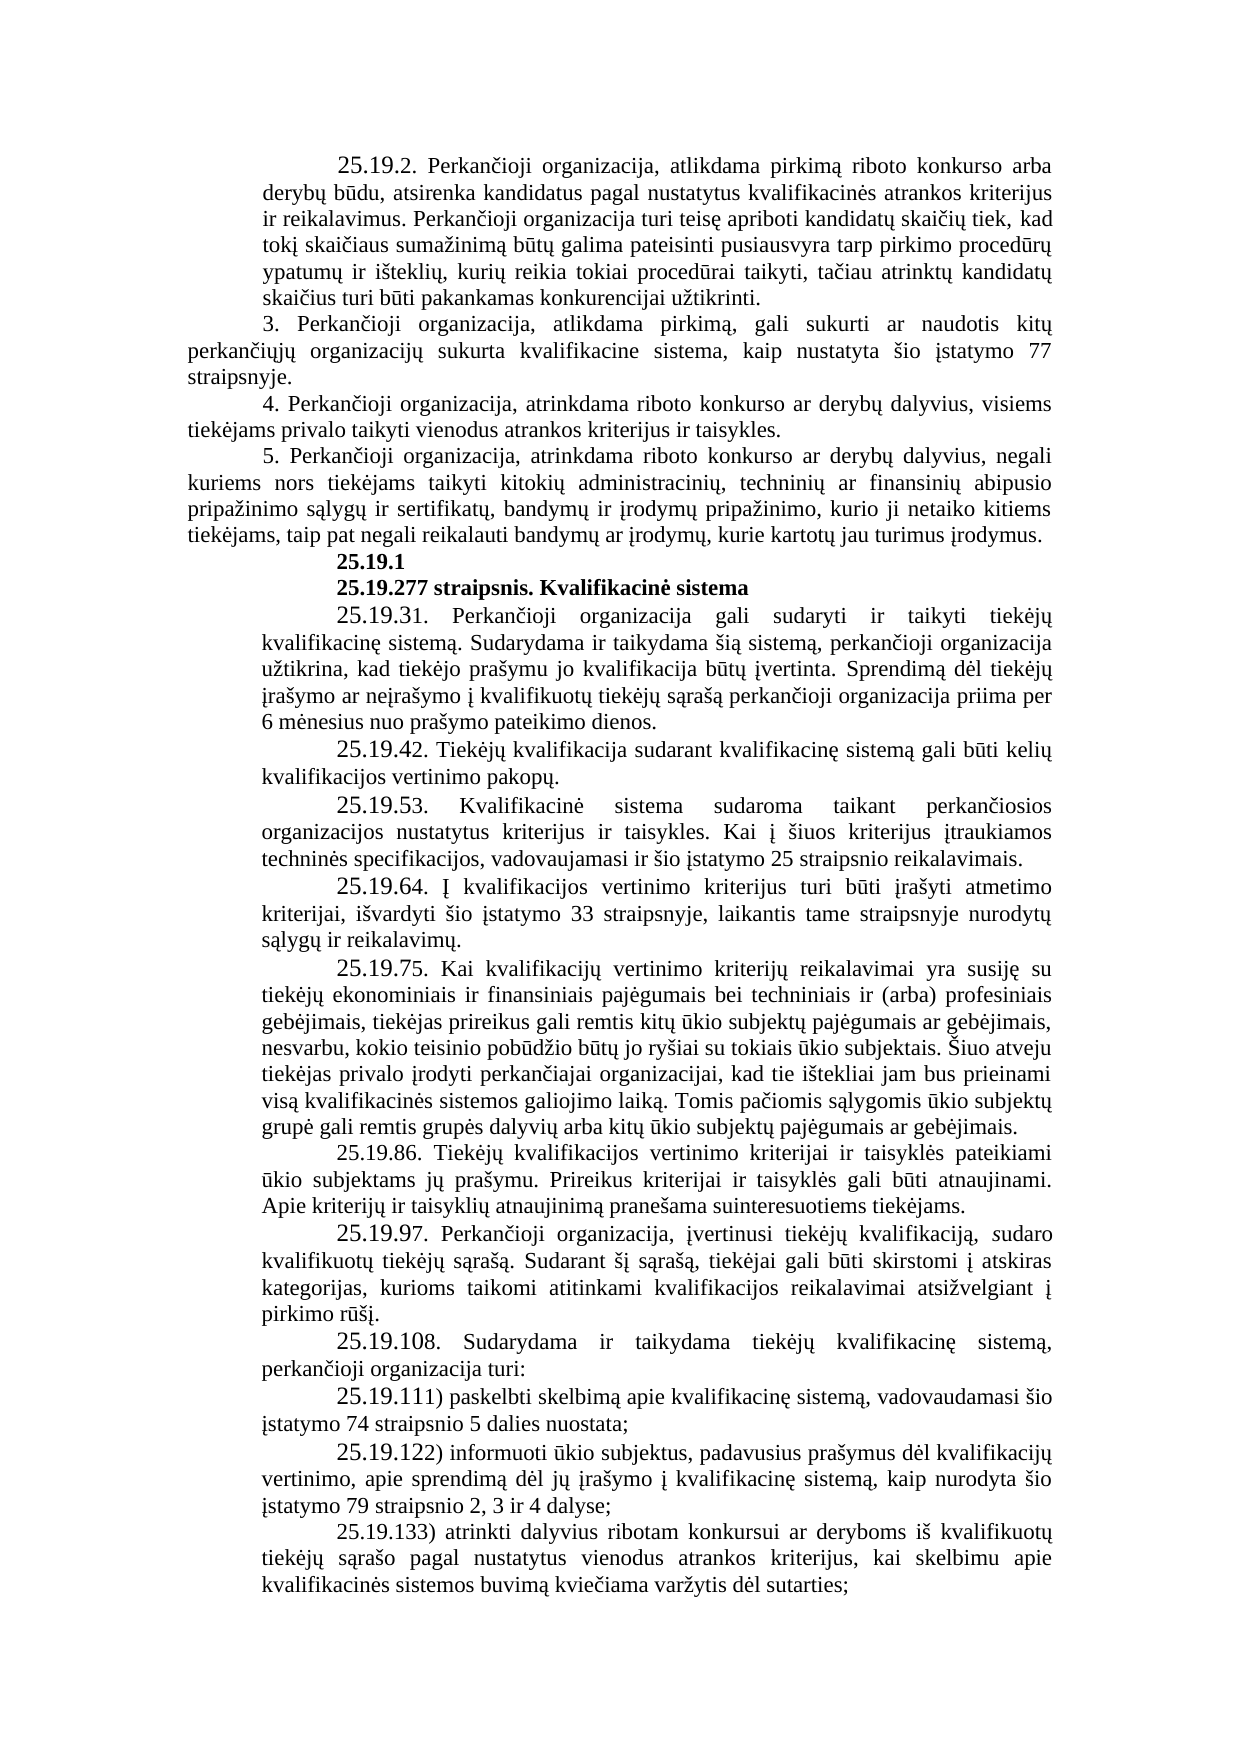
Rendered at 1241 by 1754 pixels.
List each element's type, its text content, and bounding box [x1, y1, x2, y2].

subtitle 2) informuoti ūkio subjektus, padavusius prašymus dėl kvalifikacijų vertinimo, apie sprendimą dėl jų įrašymo į kvalifikacinę sistemą, kaip nurodyta šio įstatymo 79 straipsnio 2, 3 ir 4 dalyse; [187, 1437, 1053, 1518]
text 5. Perkančioji organizacija, atrinkdama riboto konkurso ar derybų dalyvius, negali kuriems nors tiekėjams taikyti kitokių administracinių, techninių ar finansinių abipusio pripažinimo sąlygų ir sertifikatų, bandymų ir įrodymų pripažinimo, kurio ji netaiko kitiems tiekėjams, taip pat negali reikalauti bandymų ar įrodymų, kurie kartotų jau turimus įrodymus. [187, 442, 1053, 548]
subtitle 77 straipsnis. Kvalifikacinė sistema [187, 574, 1053, 600]
subtitle 3) atrinkti dalyvius ribotam konkursui ar deryboms iš kvalifikuotų tiekėjų sąrašo pagal nustatytus vienodus atrankos kriterijus, kai skelbimu apie kvalifikacinės sistemos buvimą kviečiama varžytis dėl sutarties; [187, 1518, 1053, 1597]
subtitle 5. Kai kvalifikacijų vertinimo kriterijų reikalavimai yra susiję su tiekėjų ekonominiais ir finansiniais pajėgumais bei techniniais ir (arba) profesiniais gebėjimais, tiekėjas prireikus gali remtis kitų ūkio subjektų pajėgumais ar gebėjimais, nesvarbu, kokio teisinio pobūdžio būtų jo ryšiai su tokiais ūkio subjektais. Šiuo atveju tiekėjas privalo įrodyti perkančiajai organizacijai, kad tie ištekliai jam bus prieinami visą kvalifikacinės sistemos galiojimo laiką. Tomis pačiomis sąlygomis ūkio subjektų grupė gali remtis grupės dalyvių arba kitų ūkio subjektų pajėgumais ar gebėjimais. [187, 953, 1053, 1139]
subtitle 3. Kvalifikacinė sistema sudaroma taikant perkančiosios organizacijos nustatytus kriterijus ir taisykles. Kai į šiuos kriterijus įtraukiamos techninės specifikacijos, vadovaujamasi ir šio įstatymo 25 straipsnio reikalavimais. [187, 790, 1053, 871]
subtitle 6. Tiekėjų kvalifikacijos vertinimo kriterijai ir taisyklės pateikiami ūkio subjektams jų prašymu. Prireikus kriterijai ir taisyklės gali būti atnaujinami. Apie kriterijų ir taisyklių atnaujinimą pranešama suinteresuotiems tiekėjams. [187, 1139, 1053, 1218]
text 3. Perkančioji organizacija, atlikdama pirkimą, gali sukurti ar naudotis kitų perkančiųjų organizacijų sukurta kvalifikacine sistema, kaip nustatyta šio įstatymo 77 straipsnyje. [187, 311, 1053, 389]
text 4. Perkančioji organizacija, atrinkdama riboto konkurso ar derybų dalyvius, visiems tiekėjams privalo taikyti vienodus atrankos kriterijus ir taisykles. [187, 389, 1053, 442]
subtitle 2. Perkančioji organizacija, atlikdama pirkimą riboto konkurso arba derybų būdu, atsirenka kandidatus pagal nustatytus kvalifikacinės atrankos kriterijus ir reikalavimus. Perkančioji organizacija turi teisę apriboti kandidatų skaičių tiek, kad tokį skaičiaus sumažinimą būtų galima pateisinti pusiausvyra tarp pirkimo procedūrų ypatumų ir išteklių, kurių reikia tokiai procedūrai taikyti, tačiau atrinktų kandidatų skaičius turi būti pakankamas konkurencijai užtikrinti. [187, 150, 1053, 311]
subtitle 7. Perkančioji organizacija, įvertinusi tiekėjų kvalifikaciją, sudaro kvalifikuotų tiekėjų sąrašą. Sudarant šį sąrašą, tiekėjai gali būti skirstomi į atskiras kategorijas, kurioms taikomi atitinkami kvalifikacijos reikalavimai atsižvelgiant į pirkimo rūšį. [187, 1218, 1053, 1326]
subtitle 2. Tiekėjų kvalifikacija sudarant kvalifikacinę sistemą gali būti kelių kvalifikacijos vertinimo pakopų. [187, 734, 1053, 790]
subtitle 8. Sudarydama ir taikydama tiekėjų kvalifikacinę sistemą, perkančioji organizacija turi: [187, 1326, 1053, 1381]
subtitle 1) paskelbti skelbimą apie kvalifikacinę sistemą, vadovaudamasi šio įstatymo 74 straipsnio 5 dalies nuostata; [187, 1381, 1053, 1437]
subtitle 4. Į kvalifikacijos vertinimo kriterijus turi būti įrašyti atmetimo kriterijai, išvardyti šio įstatymo 33 straipsnyje, laikantis tame straipsnyje nurodytų sąlygų ir reikalavimų. [187, 871, 1053, 953]
subtitle 1. Perkančioji organizacija gali sudaryti ir taikyti tiekėjų kvalifikacinę sistemą. Sudarydama ir taikydama šią sistemą, perkančioji organizacija užtikrina, kad tiekėjo prašymu jo kvalifikacija būtų įvertinta. Sprendimą dėl tiekėjų įrašymo ar neįrašymo į kvalifikuotų tiekėjų sąrašą perkančioji organizacija priima per 6 mėnesius nuo prašymo pateikimo dienos. [187, 600, 1053, 734]
